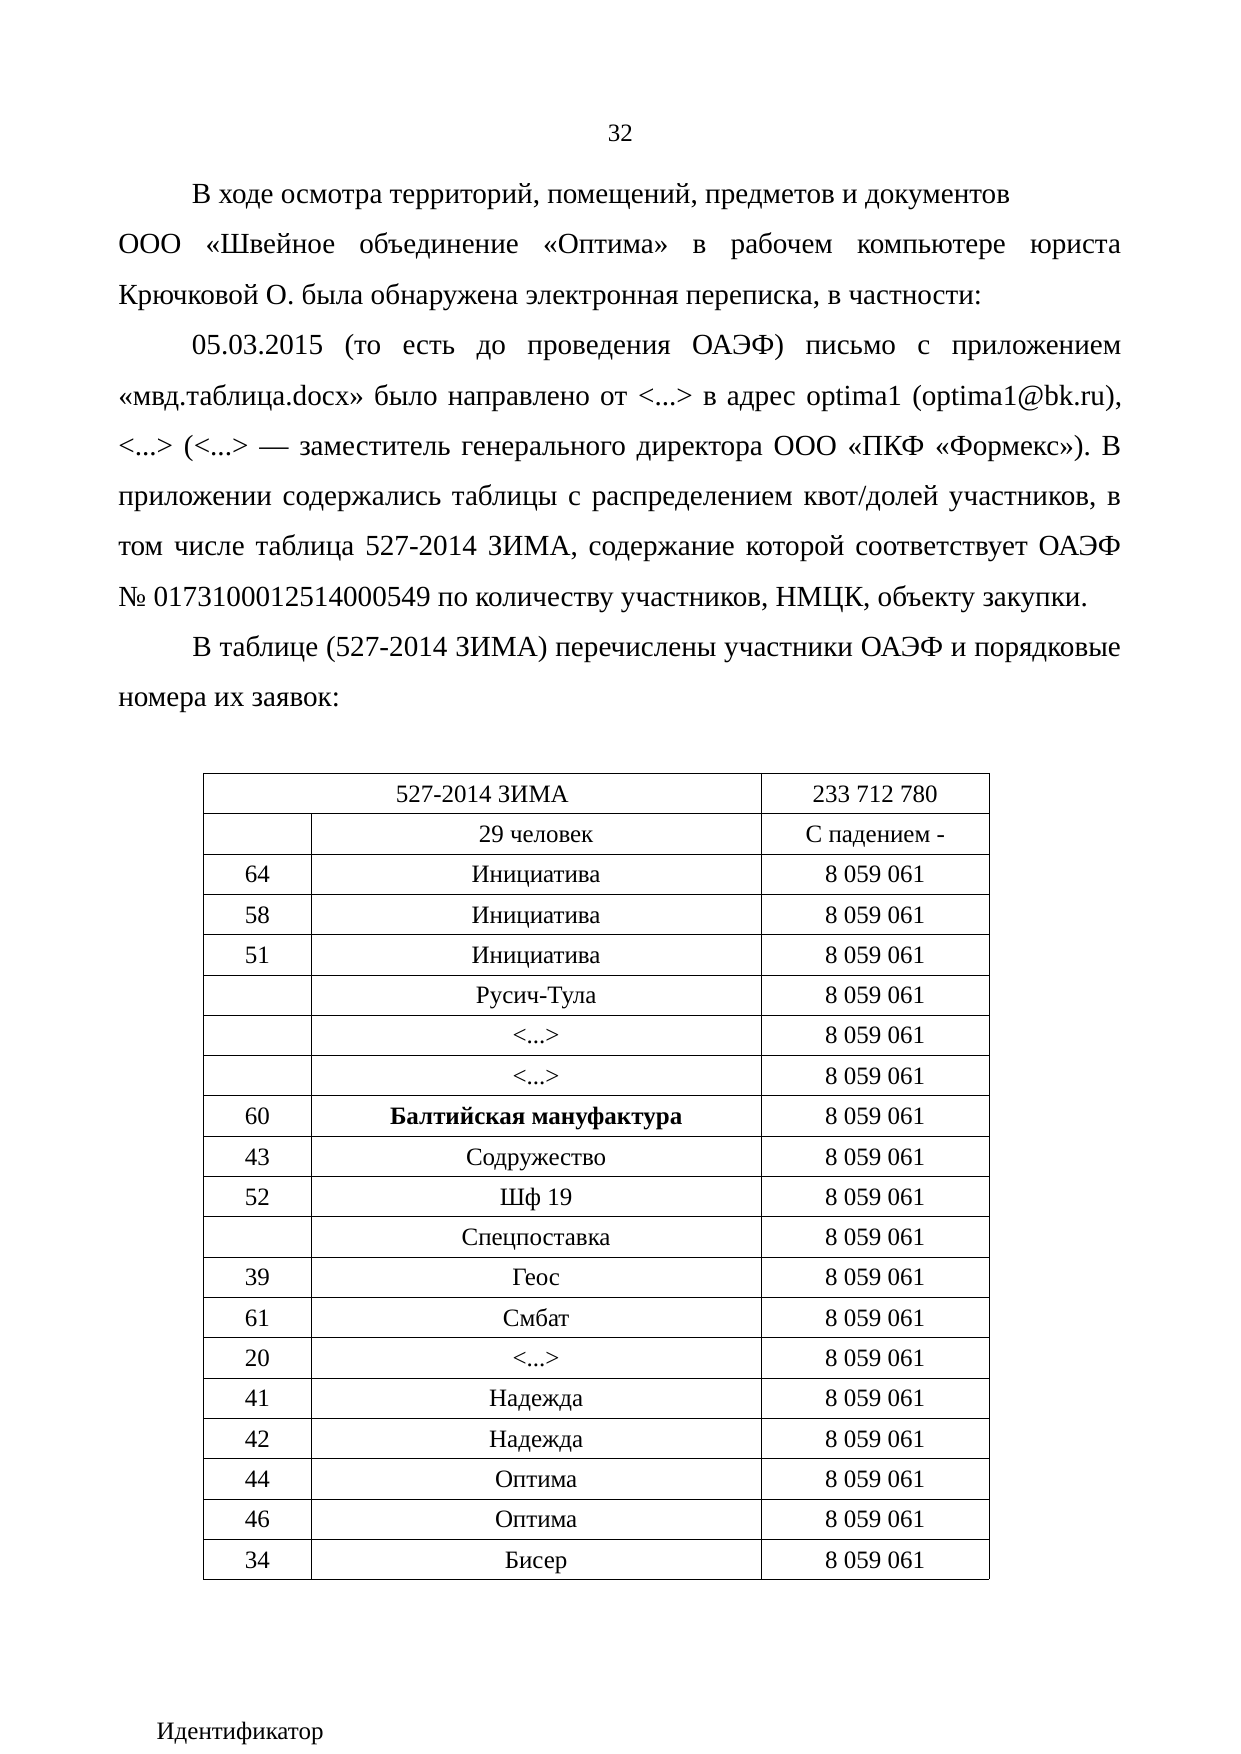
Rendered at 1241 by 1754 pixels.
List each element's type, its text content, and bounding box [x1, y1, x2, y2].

table_cell Бисер [312, 1540, 761, 1579]
table_cell 46 [204, 1500, 311, 1539]
table_cell С падением - [762, 814, 989, 853]
table_cell [204, 814, 311, 853]
table_cell Инициатива [312, 935, 761, 974]
table_cell 8 059 061 [762, 1096, 989, 1136]
table_cell 44 [204, 1459, 311, 1498]
table_cell 8 059 061 [762, 895, 989, 934]
table_cell 34 [204, 1540, 311, 1579]
table_cell 60 [204, 1096, 311, 1136]
text 05.03.2015 (то есть до проведения ОАЭФ) письмо с приложением «мвд.таблица.docx» было направлено от <...> в адрес optima1 (optima1@bk.ru), <...> (<...> — заместитель генерального директора ООО «ПКФ «Формекс»). В приложении содержались таблицы с распределением квот/долей участников, в том числе таблица 527-2014 ЗИМА, содержание которой соответствует ОАЭФ № 0173100012514000549 по количеству участников, НМЦК, объекту закупки. [118, 327, 1122, 612]
table_cell [204, 1217, 311, 1257]
table_cell <...> [312, 1338, 761, 1378]
table_cell 43 [204, 1137, 311, 1176]
table_cell 8 059 061 [762, 1540, 989, 1579]
table_cell <...> [312, 1016, 761, 1055]
table_cell 51 [204, 935, 311, 974]
table_cell Балтийская мануфактура [312, 1096, 761, 1136]
table_cell 64 [204, 855, 311, 894]
table_cell Оптима [312, 1500, 761, 1539]
table_cell Инициатива [312, 855, 761, 894]
table_cell 39 [204, 1258, 311, 1297]
table_cell Русич-Тула [312, 976, 761, 1015]
table_cell Спецпоставка [312, 1217, 761, 1257]
table_cell Надежда [312, 1379, 761, 1418]
table_cell [204, 1056, 311, 1095]
table_cell Инициатива [312, 895, 761, 934]
table_cell <...> [312, 1056, 761, 1095]
table_cell 8 059 061 [762, 855, 989, 894]
table_cell 8 059 061 [762, 1298, 989, 1337]
table_cell 29 человек [312, 814, 761, 853]
table_cell 42 [204, 1419, 311, 1458]
table_cell 8 059 061 [762, 976, 989, 1015]
table_cell 8 059 061 [762, 1016, 989, 1055]
table_cell 8 059 061 [762, 1459, 989, 1498]
table_cell 61 [204, 1298, 311, 1337]
table_cell [204, 1016, 311, 1055]
table_cell 58 [204, 895, 311, 934]
table_cell Геос [312, 1258, 761, 1297]
table_cell 8 059 061 [762, 1338, 989, 1378]
table_cell 20 [204, 1338, 311, 1378]
table_header 527-2014 ЗИМА [204, 774, 761, 813]
table_cell 8 059 061 [762, 1137, 989, 1176]
table_cell 8 059 061 [762, 1500, 989, 1539]
table_cell 52 [204, 1177, 311, 1216]
table_cell 8 059 061 [762, 1419, 989, 1458]
table_cell Оптима [312, 1459, 761, 1498]
table_cell [204, 976, 311, 1015]
text В таблице (527-2014 ЗИМА) перечислены участники ОАЭФ и порядковые номера их заявок: [118, 629, 1122, 713]
table_cell 41 [204, 1379, 311, 1418]
table_cell 8 059 061 [762, 935, 989, 974]
table_cell Надежда [312, 1419, 761, 1458]
table_cell 8 059 061 [762, 1258, 989, 1297]
table_cell 8 059 061 [762, 1217, 989, 1257]
table_cell Смбат [312, 1298, 761, 1337]
table_cell 8 059 061 [762, 1056, 989, 1095]
table_cell Содружество [312, 1137, 761, 1176]
table_cell 8 059 061 [762, 1379, 989, 1418]
table_cell 8 059 061 [762, 1177, 989, 1216]
table_cell Шф 19 [312, 1177, 761, 1216]
text В ходе осмотра территорий, помещений, предметов и документов ООО «Швейное объединение «Оптима» в рабочем компьютере юриста Крючковой О. была обнаружена электронная переписка, в частности: [118, 176, 1122, 311]
table_header 233 712 780 [762, 774, 989, 813]
